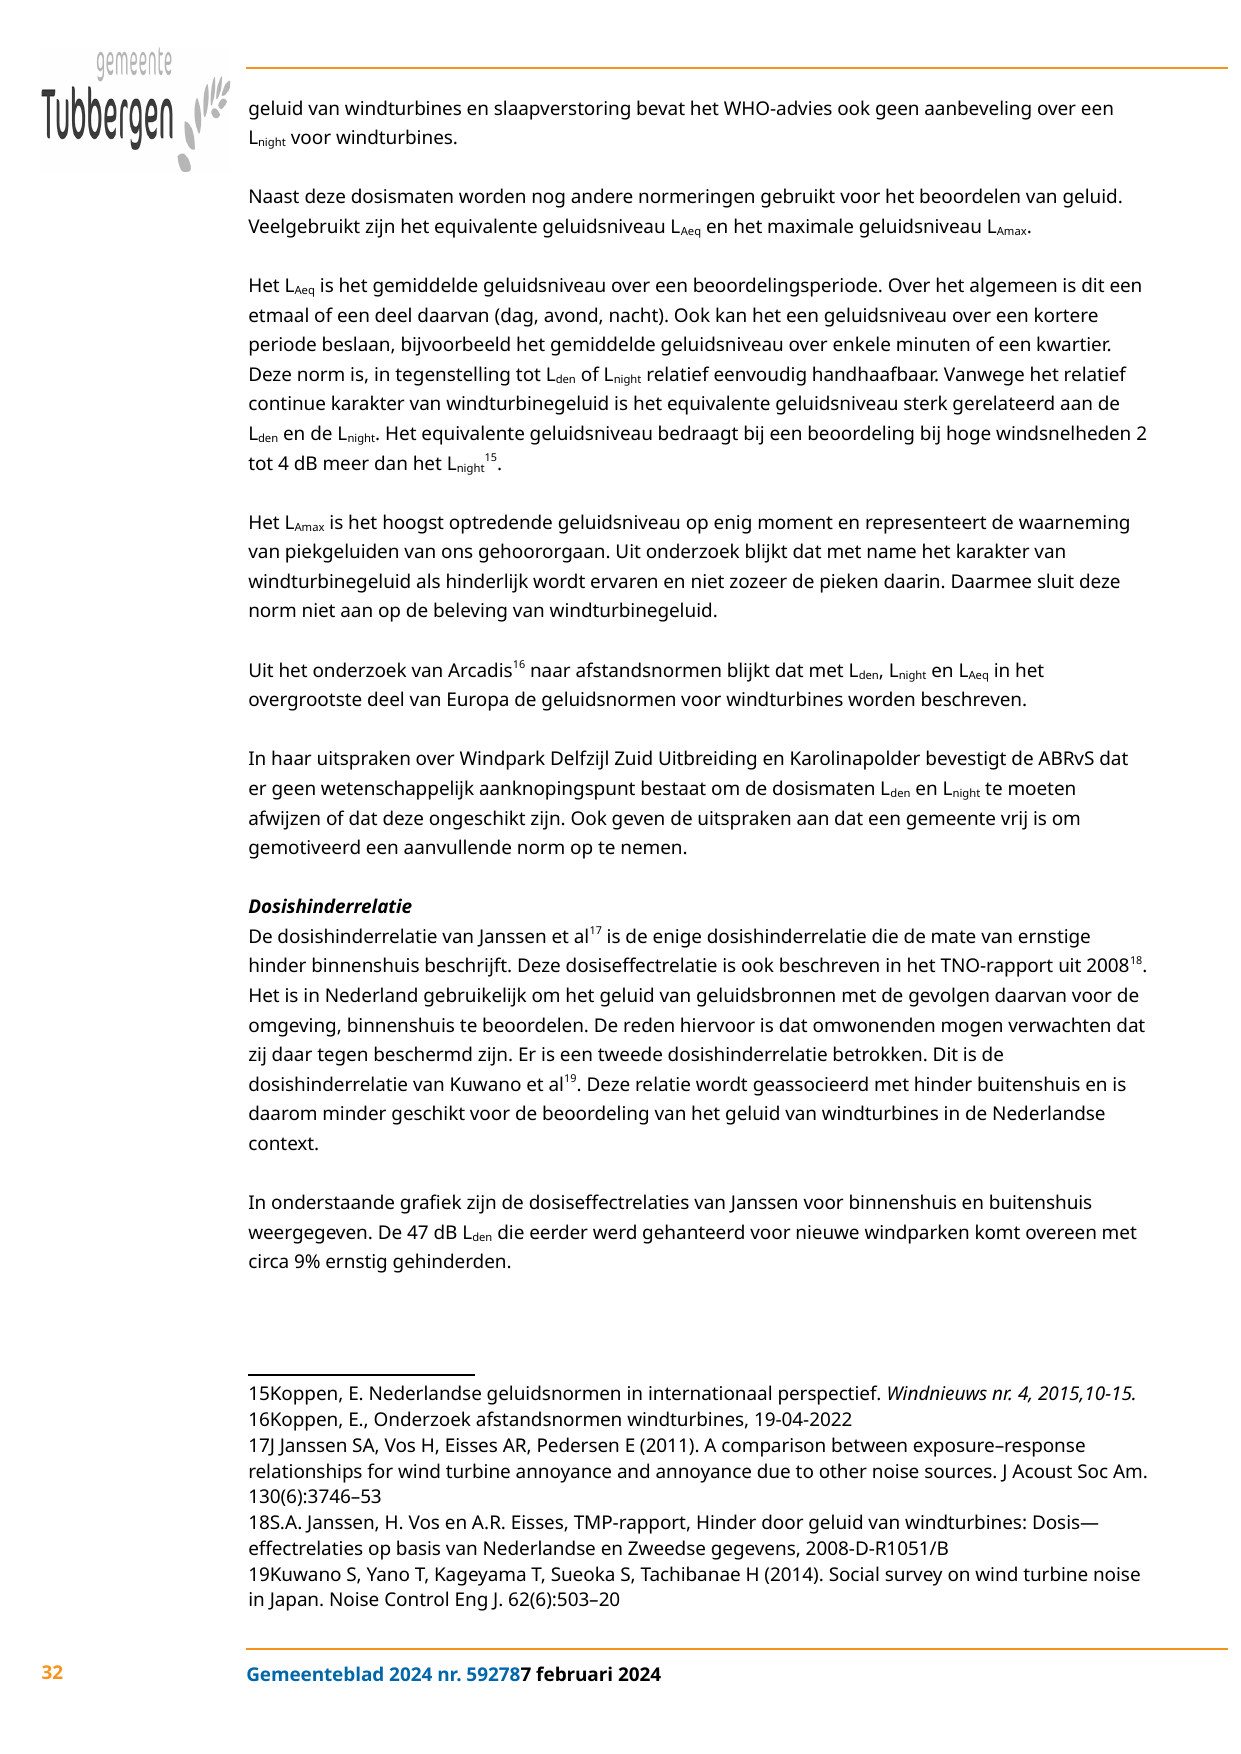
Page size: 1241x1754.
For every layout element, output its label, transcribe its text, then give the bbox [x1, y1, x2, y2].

text Uit het onderzoek van Arcadis naar afstandsnormen blijkt dat met Lden, Lnight en LAeq in het overgrootste deel van Europa de geluidsnormen voor windturbines worden beschreven. [248, 657, 1152, 712]
text Naast deze dosismaten worden nog andere normeringen gebruikt voor het beoordelen van geluid. Veelgebruikt zijn het equivalente geluidsniveau LAeq en het maximale geluidsniveau LAmax. [248, 183, 1152, 239]
text In haar uitspraken over Windpark Delfzijl Zuid Uitbreiding en Karolinapolder bevestigt de ABRvS dat er geen wetenschappelijk aanknopingspunt bestaat om de dosismaten Lden en Lnight te moeten afwijzen of dat deze ongeschikt zijn. Ook geven de uitspraken aan dat een gemeente vrij is om gemotiveerd een aanvullende norm op te nemen. [248, 746, 1152, 860]
text Dosishinderrelatie [248, 893, 1152, 919]
text Het LAeq is het gemiddelde geluidsniveau over een beoordelingsperiode. Over het algemeen is dit een etmaal of een deel daarvan (dag, avond, nacht). Ook kan het een geluidsniveau over een kortere periode beslaan, bijvoorbeeld het gemiddelde geluidsniveau over enkele minuten of een kwartier. Deze norm is, in tegenstelling tot Lden of Lnight relatief eenvoudig handhaafbaar. Vanwege het relatief continue karakter van windturbinegeluid is het equivalente geluidsniveau sterk gerelateerd aan de Lden en de Lnight. Het equivalente geluidsniveau bedraagt bij een beoordeling bij hoge windsnelheden 2 tot 4 dB meer dan het Lnight. [248, 272, 1152, 476]
text Koppen, E., Onderzoek afstandsnormen windturbines, 19-04-2022 [248, 1406, 1152, 1432]
text S.A. Janssen, H. Vos en A.R. Eisses, TMP-rapport, Hinder door geluid van windturbines: Dosis—effectrelaties op basis van Nederlandse en Zweedse gegevens, 2008-D-R1051/B [248, 1509, 1152, 1561]
text Het LAmax is het hoogst optredende geluidsniveau op enig moment en representeert de waarneming van piekgeluiden van ons gehoororgaan. Uit onderzoek blijkt dat met name het karakter van windturbinegeluid als hinderlijk wordt ervaren en niet zozeer de pieken daarin. Daarmee sluit deze norm niet aan op de beleving van windturbinegeluid. [248, 509, 1152, 623]
picture [41, 47, 231, 172]
text Koppen, E. Nederlandse geluidsnormen in internationaal perspectief. Windnieuws nr. 4, 2015,10-15. [248, 1381, 1152, 1406]
text In onderstaande grafiek zijn de dosiseffectrelaties van Janssen voor binnenshuis en buitenshuis weergegeven. De 47 dB Lden die eerder werd gehanteerd voor nieuwe windparken komt overeen met circa 9% ernstig gehinderden. [248, 1189, 1152, 1274]
text geluid van windturbines en slaapverstoring bevat het WHO-advies ook geen aanbeveling over een Lnight voor windturbines. [248, 95, 1152, 150]
text Kuwano S, Yano T, Kageyama T, Sueoka S, Tachibanae H (2014). Social survey on wind turbine noise in Japan. Noise Control Eng J. 62(6):503–20 [248, 1561, 1152, 1612]
text De dosishinderrelatie van Janssen et al is de enige dosishinderrelatie die de mate van ernstige hinder binnenshuis beschrijft. Deze dosiseffectrelatie is ook beschreven in het TNO-rapport uit 2008. Het is in Nederland gebruikelijk om het geluid van geluidsbronnen met de gevolgen daarvan voor de omgeving, binnenshuis te beoordelen. De reden hiervoor is dat omwonenden mogen verwachten dat zij daar tegen beschermd zijn. Er is een tweede dosishinderrelatie betrokken. Dit is de dosishinderrelatie van Kuwano et al. Deze relatie wordt geassocieerd met hinder buitenshuis en is daarom minder geschikt voor de beoordeling van het geluid van windturbines in de Nederlandse context. [248, 923, 1152, 1156]
text J Janssen SA, Vos H, Eisses AR, Pedersen E (2011). A comparison between exposure–response relationships for wind turbine annoyance and annoyance due to other noise sources. J Acoust Soc Am. 130(6):3746–53 [248, 1432, 1152, 1509]
